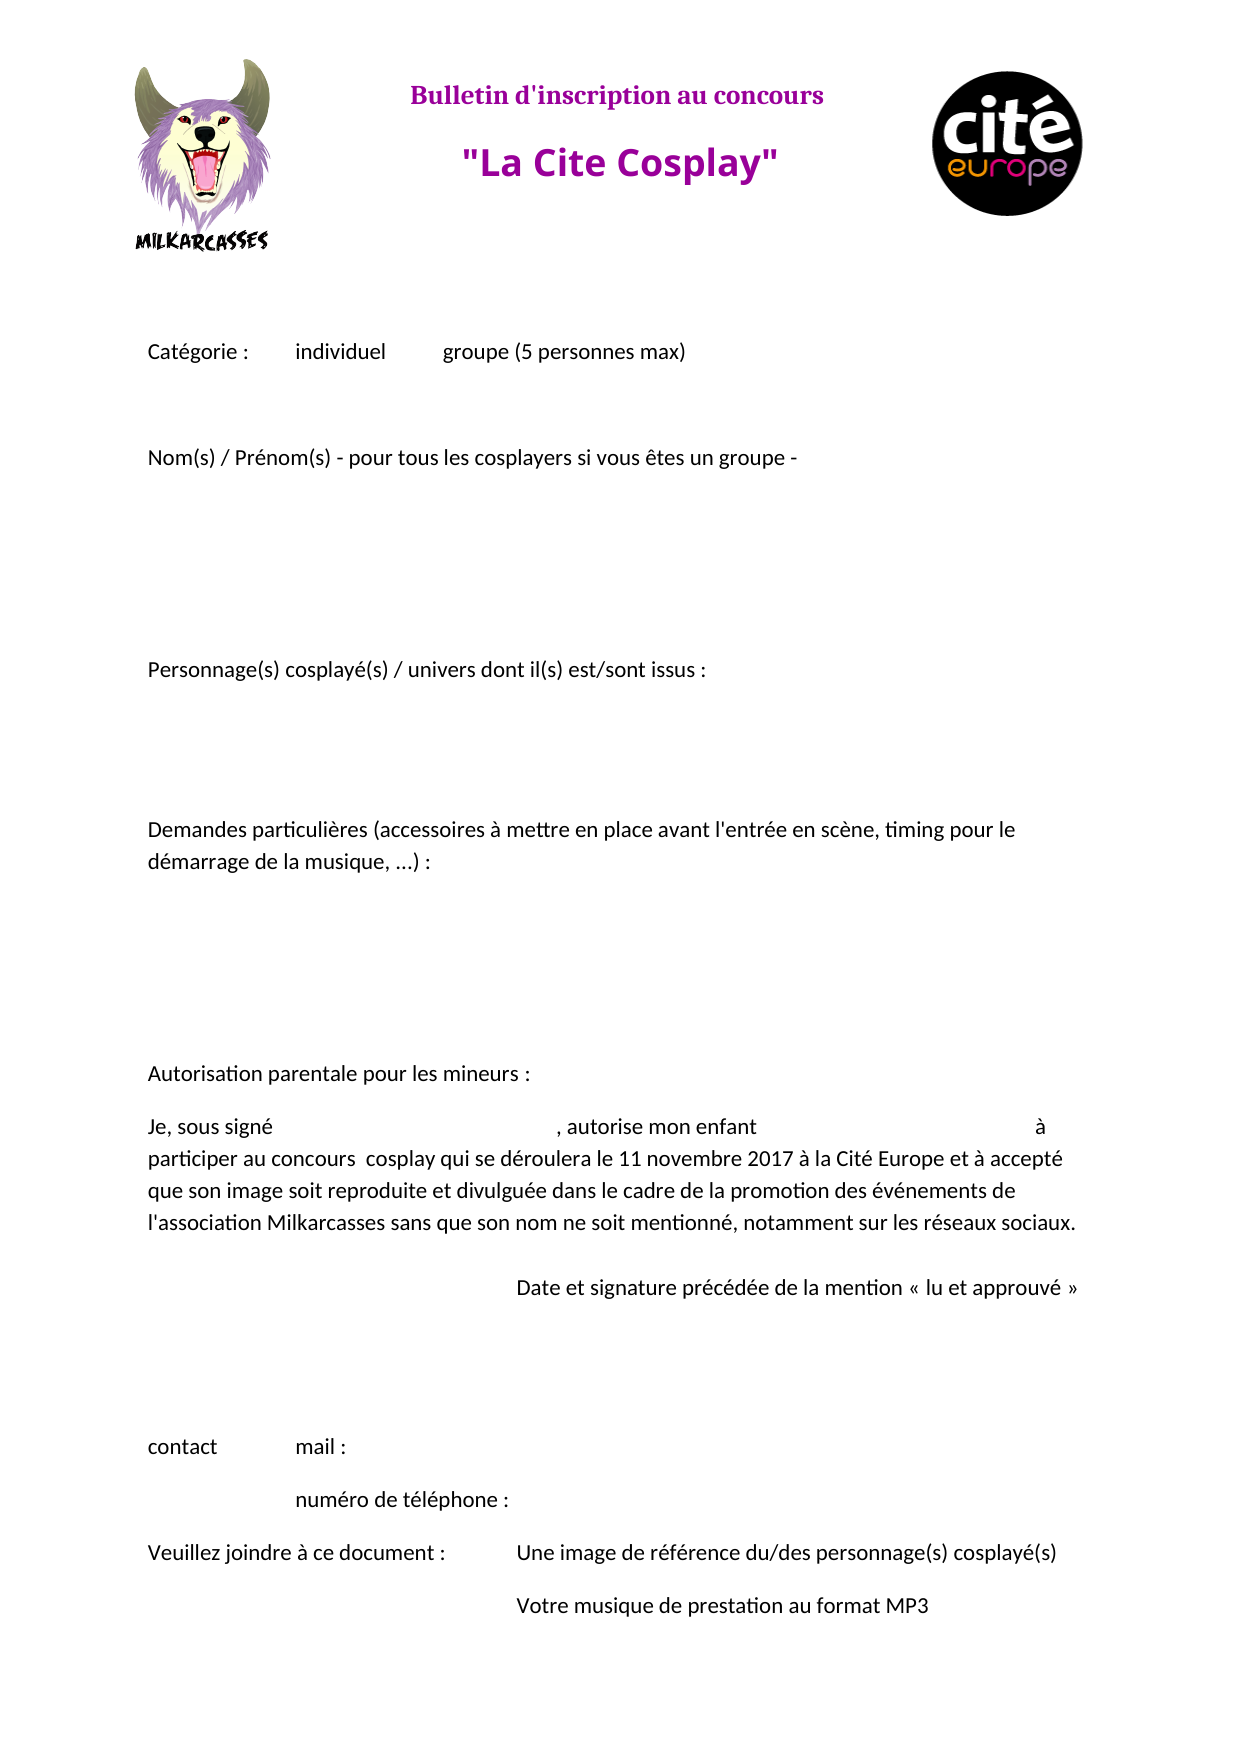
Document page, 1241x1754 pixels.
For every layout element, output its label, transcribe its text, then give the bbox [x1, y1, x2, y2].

text Autorisation parentale pour les mineurs : [148, 1059, 1093, 1087]
picture [130, 59, 275, 254]
text Catégorie : individuel groupe (5 personnes max) [148, 337, 1093, 366]
subtitle "La Cite Cosplay" [275, 136, 923, 187]
text Votre musique de prestation au format MP3 [148, 1591, 1093, 1619]
text Je, sous signé , autorise mon enfant à participer au concours cosplay qui se déroulera le 11 novembre 2017 à la Cité Europe et à accepté que son image soit reproduite et divulguée dans le cadre de la promotion des événements de l'association Milkarcasses sans que son nom ne soit mentionné, notamment sur les réseaux sociaux. Date et signature précédée de la mention « lu et approuvé » [148, 1112, 1093, 1301]
text Personnage(s) cosplayé(s) / univers dont il(s) est/sont issus : [148, 656, 1093, 684]
text numéro de téléphone : [148, 1485, 1093, 1513]
subtitle Bulletin d'inscription au concours [275, 80, 923, 111]
text Demandes particulières (accessoires à mettre en place avant l'entrée en scène, timing pour le démarrage de la musique, ...) : [148, 815, 1093, 875]
text Veuillez joindre à ce document : Une image de référence du/des personnage(s) cosplayé(s) [148, 1538, 1093, 1566]
picture [923, 63, 1089, 223]
text Nom(s) / Prénom(s) - pour tous les cosplayers si vous êtes un groupe - [148, 443, 1093, 472]
text contact mail : [148, 1432, 1093, 1460]
